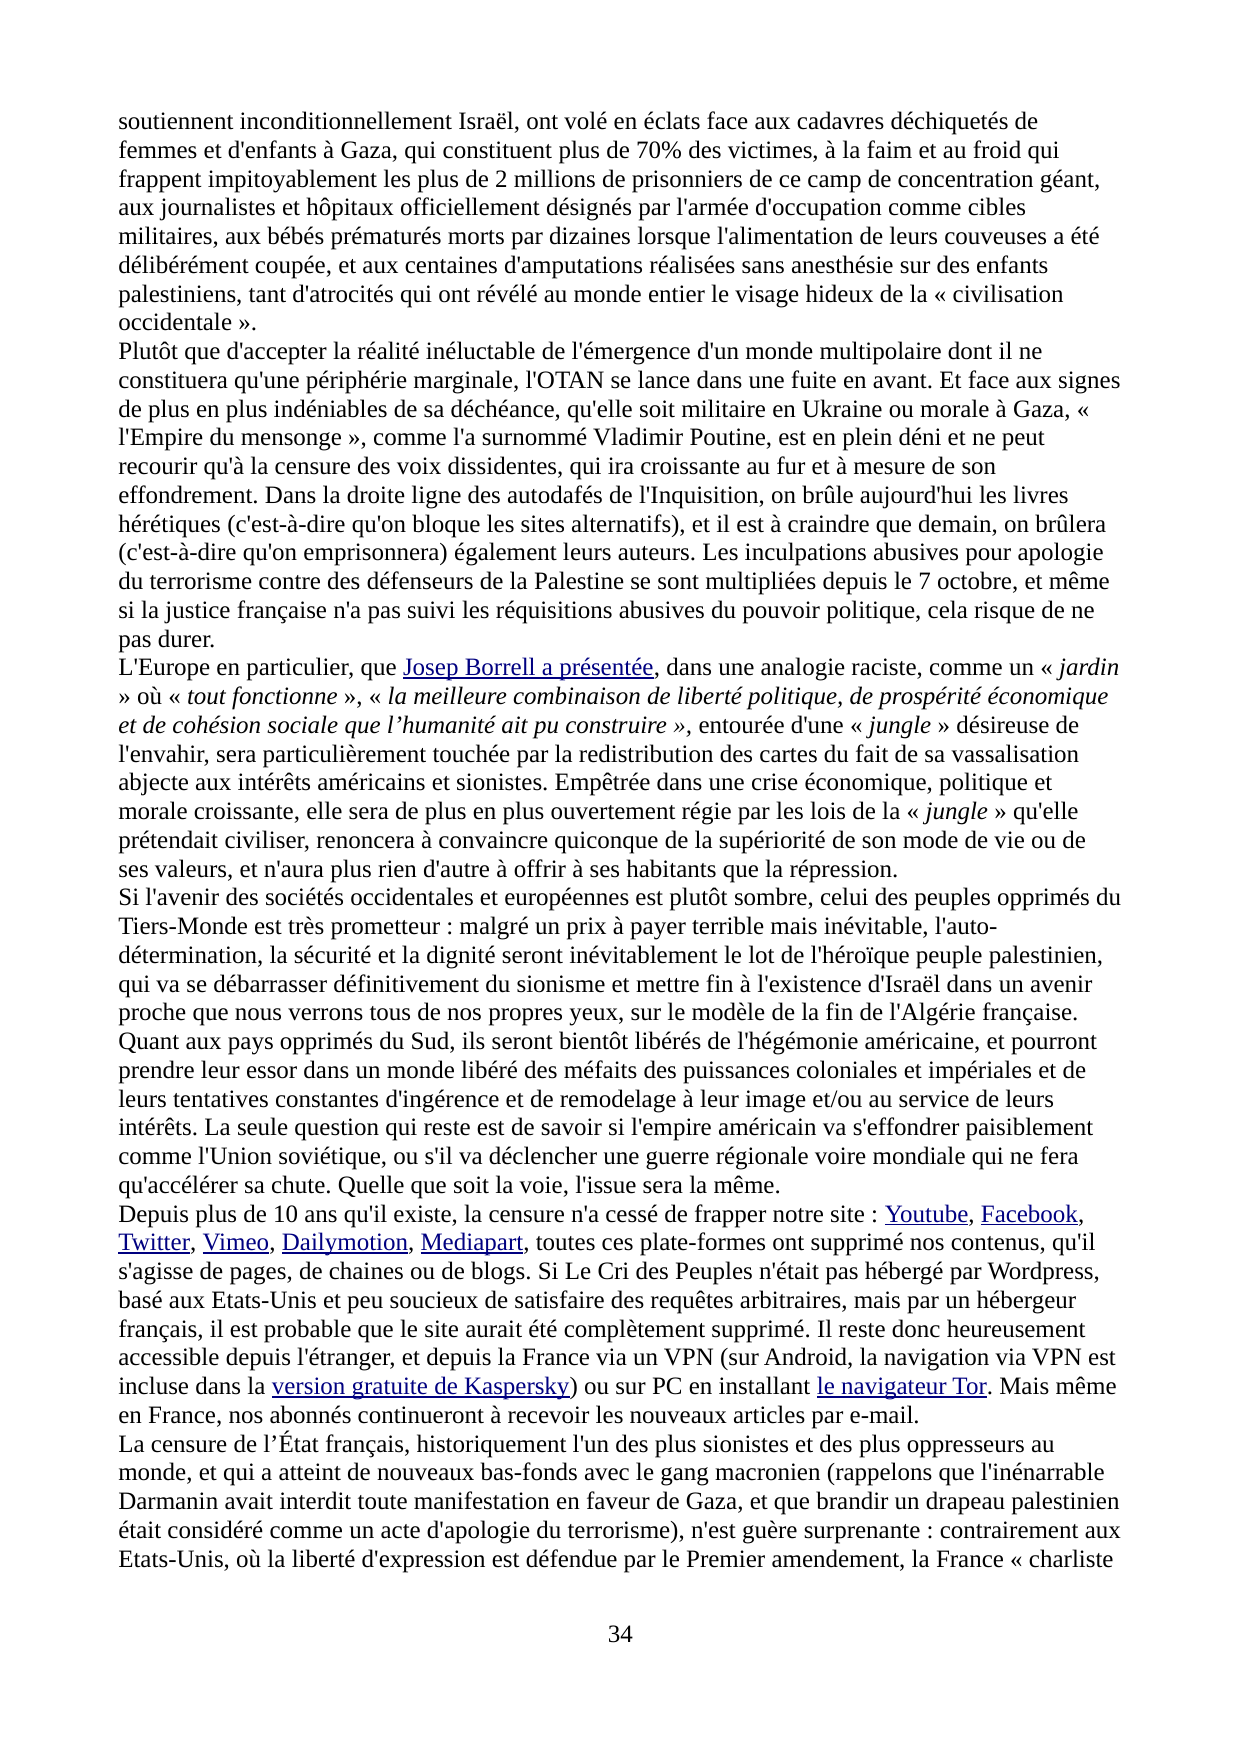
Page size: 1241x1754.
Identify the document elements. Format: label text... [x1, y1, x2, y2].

text Plutôt que d'accepter la réalité inéluctable de l'émergence d'un monde multipolaire dont il ne constituera qu'une périphérie marginale, l'OTAN se lance dans une fuite en avant. Et face aux signes de plus en plus indéniables de sa déchéance, qu'elle soit militaire en Ukraine ou morale à Gaza, « l'Empire du mensonge », comme l'a surnommé Vladimir Poutine, est en plein déni et ne peut recourir qu'à la censure des voix dissidentes, qui ira croissante au fur et à mesure de son effondrement. Dans la droite ligne des autodafés de l'Inquisition, on brûle aujourd'hui les livres hérétiques (c'est-à-dire qu'on bloque les sites alternatifs), et il est à craindre que demain, on brûlera (c'est-à-dire qu'on emprisonnera) également leurs auteurs. Les inculpations abusives pour apologie du terrorisme contre des défenseurs de la Palestine se sont multipliées depuis le 7 octobre, et même si la justice française n'a pas suivi les réquisitions abusives du pouvoir politique, cela risque de ne pas durer. [118, 336, 1122, 652]
text La censure de l’État français, historiquement l'un des plus sionistes et des plus oppresseurs au monde, et qui a atteint de nouveaux bas-fonds avec le gang macronien (rappelons que l'inénarrable Darmanin avait interdit toute manifestation en faveur de Gaza, et que brandir un drapeau palestinien était considéré comme un acte d'apologie du terrorisme), n'est guère surprenante : contrairement aux Etats-Unis, où la liberté d'expression est défendue par le Premier amendement, la France « charliste [118, 1429, 1122, 1572]
text L'Europe en particulier, que Josep Borrell a présentée, dans une analogie raciste, comme un « jardin » où « tout fonctionne », « la meilleure combinaison de liberté politique, de prospérité économique et de cohésion sociale que l’humanité ait pu construire », entourée d'une « jungle » désireuse de l'envahir, sera particulièrement touchée par la redistribution des cartes du fait de sa vassalisation abjecte aux intérêts américains et sionistes. Empêtrée dans une crise économique, politique et morale croissante, elle sera de plus en plus ouvertement régie par les lois de la « jungle » qu'elle prétendait civiliser, renoncera à convaincre quiconque de la supériorité de son mode de vie ou de ses valeurs, et n'aura plus rien d'autre à offrir à ses habitants que la répression. [118, 652, 1122, 882]
text Si l'avenir des sociétés occidentales et européennes est plutôt sombre, celui des peuples opprimés du Tiers-Monde est très prometteur : malgré un prix à payer terrible mais inévitable, l'auto-détermination, la sécurité et la dignité seront inévitablement le lot de l'héroïque peuple palestinien, qui va se débarrasser définitivement du sionisme et mettre fin à l'existence d'Israël dans un avenir proche que nous verrons tous de nos propres yeux, sur le modèle de la fin de l'Algérie française. Quant aux pays opprimés du Sud, ils seront bientôt libérés de l'hégémonie américaine, et pourront prendre leur essor dans un monde libéré des méfaits des puissances coloniales et impériales et de leurs tentatives constantes d'ingérence et de remodelage à leur image et/ou au service de leurs intérêts. La seule question qui reste est de savoir si l'empire américain va s'effondrer paisiblement comme l'Union soviétique, ou s'il va déclencher une guerre régionale voire mondiale qui ne fera qu'accélérer sa chute. Quelle que soit la voie, l'issue sera la même. [118, 882, 1122, 1199]
text soutiennent inconditionnellement Israël, ont volé en éclats face aux cadavres déchiquetés de femmes et d'enfants à Gaza, qui constituent plus de 70% des victimes, à la faim et au froid qui frappent impitoyablement les plus de 2 millions de prisonniers de ce camp de concentration géant, aux journalistes et hôpitaux officiellement désignés par l'armée d'occupation comme cibles militaires, aux bébés prématurés morts par dizaines lorsque l'alimentation de leurs couveuses a été délibérément coupée, et aux centaines d'amputations réalisées sans anesthésie sur des enfants palestiniens, tant d'atrocités qui ont révélé au monde entier le visage hideux de la « civilisation occidentale ». [118, 106, 1122, 336]
text Depuis plus de 10 ans qu'il existe, la censure n'a cessé de frapper notre site : Youtube, Facebook, Twitter, Vimeo, Dailymotion, Mediapart, toutes ces plate-formes ont supprimé nos contenus, qu'il s'agisse de pages, de chaines ou de blogs. Si Le Cri des Peuples n'était pas hébergé par Wordpress, basé aux Etats-Unis et peu soucieux de satisfaire des requêtes arbitraires, mais par un hébergeur français, il est probable que le site aurait été complètement supprimé. Il reste donc heureusement accessible depuis l'étranger, et depuis la France via un VPN (sur Android, la navigation via VPN est incluse dans la version gratuite de Kaspersky) ou sur PC en installant le navigateur Tor. Mais même en France, nos abonnés continueront à recevoir les nouveaux articles par e-mail. [118, 1199, 1122, 1429]
